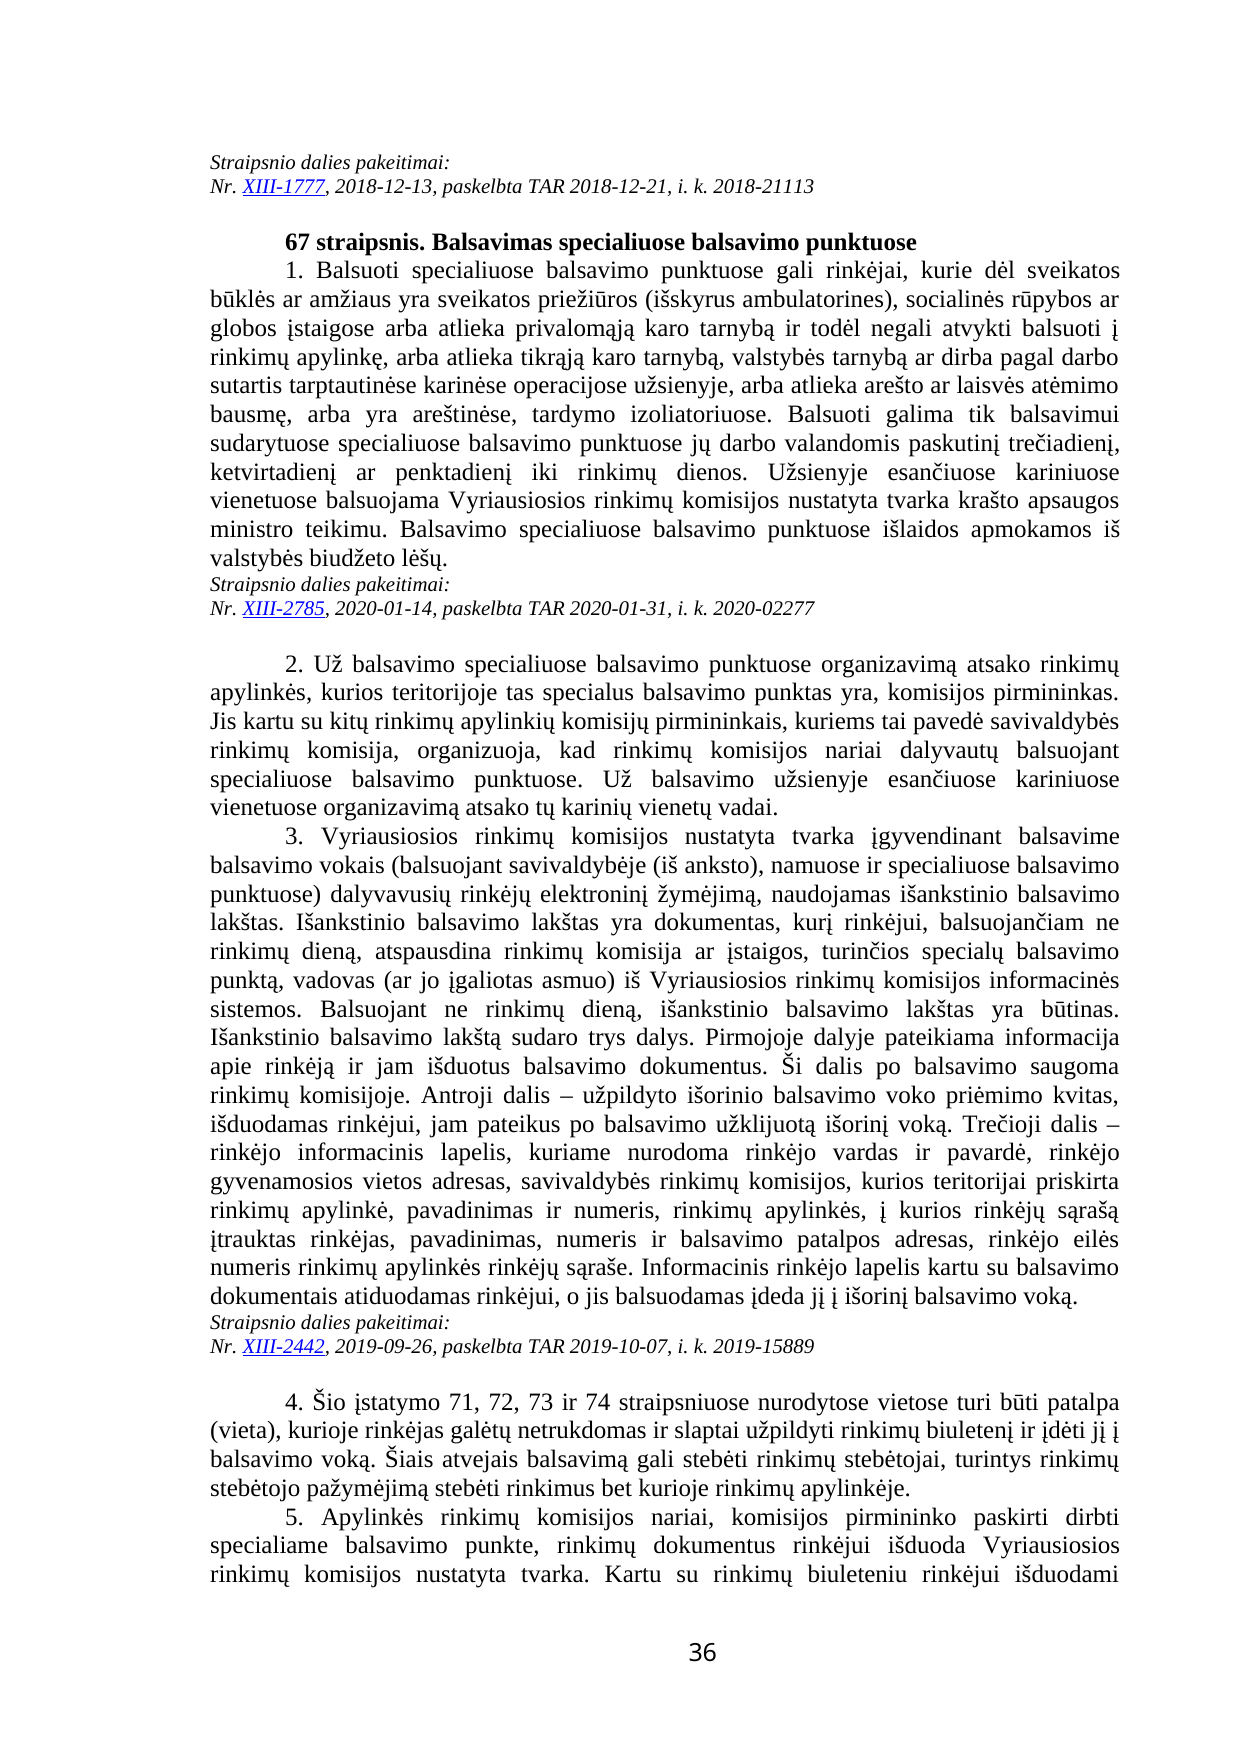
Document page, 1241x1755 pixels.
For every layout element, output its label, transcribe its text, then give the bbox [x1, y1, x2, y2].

text 5. Apylinkės rinkimų komisijos nariai, komisijos pirmininko paskirti dirbti specialiame balsavimo punkte, rinkimų dokumentus rinkėjui išduoda Vyriausiosios rinkimų komisijos nustatyta tvarka. Kartu su rinkimų biuleteniu rinkėjui išduodami [210, 1502, 1120, 1588]
text Straipsnio dalies pakeitimai: [210, 150, 1120, 174]
text 1. Balsuoti specialiuose balsavimo punktuose gali rinkėjai, kurie dėl sveikatos būklės ar amžiaus yra sveikatos priežiūros (išskyrus ambulatorines), socialinės rūpybos ar globos įstaigose arba atlieka privalomąją karo tarnybą ir todėl negali atvykti balsuoti į rinkimų apylinkę, arba atlieka tikrąją karo tarnybą, valstybės tarnybą ar dirba pagal darbo sutartis tarptautinėse karinėse operacijose užsienyje, arba atlieka arešto ar laisvės atėmimo bausmę, arba yra areštinėse, tardymo izoliatoriuose. Balsuoti galima tik balsavimui sudarytuose specialiuose balsavimo punktuose jų darbo valandomis paskutinį trečiadienį, ketvirtadienį ar penktadienį iki rinkimų dienos. Užsienyje esančiuose kariniuose vienetuose balsuojama Vyriausiosios rinkimų komisijos nustatyta tvarka krašto apsaugos ministro teikimu. Balsavimo specialiuose balsavimo punktuose išlaidos apmokamos iš valstybės biudžeto lėšų. [210, 256, 1120, 572]
text 2. Už balsavimo specialiuose balsavimo punktuose organizavimą atsako rinkimų apylinkės, kurios teritorijoje tas specialus balsavimo punktas yra, komisijos pirmininkas. Jis kartu su kitų rinkimų apylinkių komisijų pirmininkais, kuriems tai pavedė savivaldybės rinkimų komisija, organizuoja, kad rinkimų komisijos nariai dalyvautų balsuojant specialiuose balsavimo punktuose. Už balsavimo užsienyje esančiuose kariniuose vienetuose organizavimą atsako tų karinių vienetų vadai. [210, 649, 1120, 821]
text Nr. XIII-2442, 2019-09-26, paskelbta TAR 2019-10-07, i. k. 2019-15889 [210, 1334, 1120, 1358]
text Straipsnio dalies pakeitimai: [210, 572, 1120, 596]
text Nr. XIII-1777, 2018-12-13, paskelbta TAR 2018-12-21, i. k. 2018-21113 [210, 174, 1120, 198]
text 67 straipsnis. Balsavimas specialiuose balsavimo punktuose [210, 227, 1120, 256]
text 3. Vyriausiosios rinkimų komisijos nustatyta tvarka įgyvendinant balsavime balsavimo vokais (balsuojant savivaldybėje (iš anksto), namuose ir specialiuose balsavimo punktuose) dalyvavusių rinkėjų elektroninį žymėjimą, naudojamas išankstinio balsavimo lakštas. Išankstinio balsavimo lakštas yra dokumentas, kurį rinkėjui, balsuojančiam ne rinkimų dieną, atspausdina rinkimų komisija ar įstaigos, turinčios specialų balsavimo punktą, vadovas (ar jo įgaliotas asmuo) iš Vyriausiosios rinkimų komisijos informacinės sistemos. Balsuojant ne rinkimų dieną, išankstinio balsavimo lakštas yra būtinas. Išankstinio balsavimo lakštą sudaro trys dalys. Pirmojoje dalyje pateikiama informacija apie rinkėją ir jam išduotus balsavimo dokumentus. Ši dalis po balsavimo saugoma rinkimų komisijoje. Antroji dalis – užpildyto išorinio balsavimo voko priėmimo kvitas, išduodamas rinkėjui, jam pateikus po balsavimo užklijuotą išorinį voką. Trečioji dalis – rinkėjo informacinis lapelis, kuriame nurodoma rinkėjo vardas ir pavardė, rinkėjo gyvenamosios vietos adresas, savivaldybės rinkimų komisijos, kurios teritorijai priskirta rinkimų apylinkė, pavadinimas ir numeris, rinkimų apylinkės, į kurios rinkėjų sąrašą įtrauktas rinkėjas, pavadinimas, numeris ir balsavimo patalpos adresas, rinkėjo eilės numeris rinkimų apylinkės rinkėjų sąraše. Informacinis rinkėjo lapelis kartu su balsavimo dokumentais atiduodamas rinkėjui, o jis balsuodamas įdeda jį į išorinį balsavimo voką. [210, 821, 1120, 1310]
text Nr. XIII-2785, 2020-01-14, paskelbta TAR 2020-01-31, i. k. 2020-02277 [210, 596, 1120, 620]
text 4. Šio įstatymo 71, 72, 73 ir 74 straipsniuose nurodytose vietose turi būti patalpa (vieta), kurioje rinkėjas galėtų netrukdomas ir slaptai užpildyti rinkimų biuletenį ir įdėti jį į balsavimo voką. Šiais atvejais balsavimą gali stebėti rinkimų stebėtojai, turintys rinkimų stebėtojo pažymėjimą stebėti rinkimus bet kurioje rinkimų apylinkėje. [210, 1387, 1120, 1502]
text Straipsnio dalies pakeitimai: [210, 1310, 1120, 1334]
